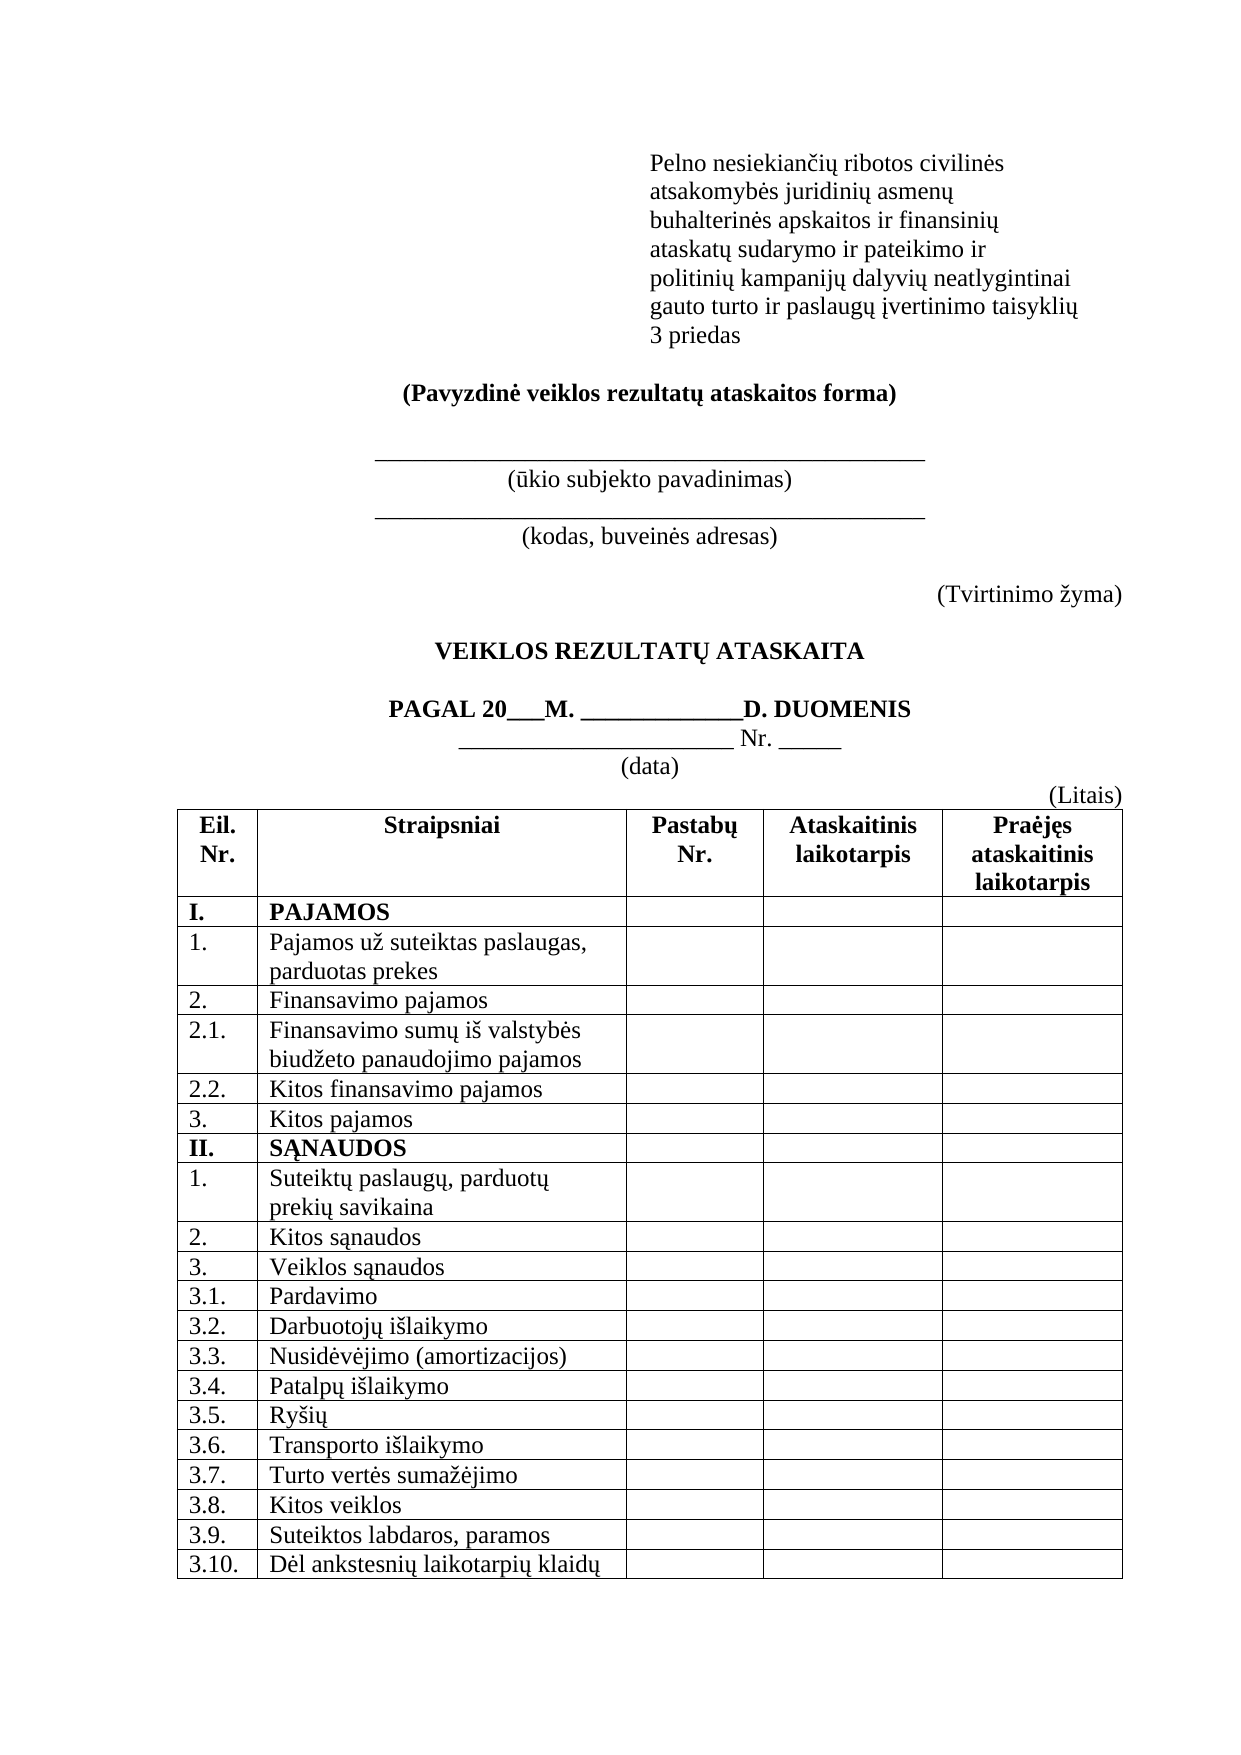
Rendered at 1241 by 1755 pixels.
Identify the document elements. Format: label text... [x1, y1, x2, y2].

table_cell [627, 1074, 763, 1103]
table_cell [627, 897, 763, 926]
table_cell Dėl ankstesnių laikotarpių klaidų [258, 1550, 626, 1578]
table_cell [764, 1163, 942, 1221]
table_cell Kitos sąnaudos [258, 1222, 626, 1251]
table_cell [764, 1490, 942, 1519]
table_cell [764, 1134, 942, 1162]
table_cell [943, 1281, 1122, 1310]
table_header Eil. Nr. [178, 810, 257, 896]
table_cell [943, 1104, 1122, 1132]
table_cell 2.1. [178, 1015, 257, 1073]
text ____________________________________________ [177, 435, 1122, 464]
table_cell 3.3. [178, 1341, 257, 1370]
table_cell [943, 1074, 1122, 1103]
table_cell [943, 1430, 1122, 1459]
table_cell PAJAMOS [258, 897, 626, 926]
table_cell Kitos pajamos [258, 1104, 626, 1132]
table_cell 3.5. [178, 1401, 257, 1429]
table_cell [627, 1222, 763, 1251]
table_cell Suteiktos labdaros, paramos [258, 1520, 626, 1548]
table_cell [627, 1490, 763, 1519]
table_cell [764, 1015, 942, 1073]
table_cell [943, 927, 1122, 984]
text ataskatų sudarymo ir pateikimo ir [649, 234, 1122, 263]
table_cell [627, 1134, 763, 1162]
table_cell [764, 1104, 942, 1132]
text (ūkio subjekto pavadinimas) [177, 464, 1122, 493]
text 3 priedas [649, 320, 1122, 349]
table_cell I. [178, 897, 257, 926]
table_cell Kitos veiklos [258, 1490, 626, 1519]
table_cell 3.6. [178, 1430, 257, 1459]
table_cell Ryšių [258, 1401, 626, 1429]
table_cell 2.2. [178, 1074, 257, 1103]
table_cell [627, 1371, 763, 1399]
table_cell Veiklos sąnaudos [258, 1252, 626, 1280]
table_cell [943, 1401, 1122, 1429]
table_cell 1. [178, 927, 257, 984]
table_cell 3.10. [178, 1550, 257, 1578]
table_header Pastabų Nr. [627, 810, 763, 896]
table_cell [943, 1311, 1122, 1340]
table_cell Pajamos už suteiktas paslaugas, parduotas prekes [258, 927, 626, 984]
table_cell [764, 1550, 942, 1578]
table_cell [764, 1341, 942, 1370]
table_cell [943, 1222, 1122, 1251]
table_cell Darbuotojų išlaikymo [258, 1311, 626, 1340]
text atsakomybės juridinių asmenų [649, 176, 1122, 205]
table_cell [943, 1163, 1122, 1221]
table_cell Pardavimo [258, 1281, 626, 1310]
text VEIKLOS REZULTATŲ ATASKAITA [177, 636, 1122, 665]
table_cell [764, 1371, 942, 1399]
text (data) [177, 751, 1122, 780]
table_cell [943, 1371, 1122, 1399]
table_cell 3.2. [178, 1311, 257, 1340]
table_cell [627, 1163, 763, 1221]
text PAGAL 20___M. _____________D. DUOMENIS [177, 694, 1122, 723]
table_cell [627, 1104, 763, 1132]
table_cell Kitos finansavimo pajamos [258, 1074, 626, 1103]
table_cell [943, 1460, 1122, 1489]
table_cell [627, 1341, 763, 1370]
table_header Straipsniai [258, 810, 626, 896]
table_cell 3.8. [178, 1490, 257, 1519]
table_header Ataskaitinis laikotarpis [764, 810, 942, 896]
table_cell [627, 1252, 763, 1280]
table_cell [627, 1281, 763, 1310]
table_cell [764, 1460, 942, 1489]
table_cell [627, 1460, 763, 1489]
table_cell [627, 986, 763, 1014]
table_header Praėjęs ataskaitinis laikotarpis [943, 810, 1122, 896]
text politinių kampanijų dalyvių neatlygintinai [649, 263, 1122, 291]
table_cell Turto vertės sumažėjimo [258, 1460, 626, 1489]
table_cell [943, 1252, 1122, 1280]
table_cell [764, 1430, 942, 1459]
table_cell 3.9. [178, 1520, 257, 1548]
table_cell [764, 986, 942, 1014]
table_cell [764, 1401, 942, 1429]
table_cell Nusidėvėjimo (amortizacijos) [258, 1341, 626, 1370]
table_cell Finansavimo sumų iš valstybės biudžeto panaudojimo pajamos [258, 1015, 626, 1073]
table_cell SĄNAUDOS [258, 1134, 626, 1162]
text buhalterinės apskaitos ir finansinių [649, 205, 1122, 234]
table_cell [627, 1401, 763, 1429]
table_cell [627, 1550, 763, 1578]
text ____________________________________________ [177, 493, 1122, 521]
table_cell [627, 1430, 763, 1459]
text ______________________ Nr. _____ [177, 723, 1122, 751]
table_cell [764, 1281, 942, 1310]
table_cell 1. [178, 1163, 257, 1221]
text (Tvirtinimo žyma) [177, 579, 1122, 608]
text (kodas, buveinės adresas) [177, 521, 1122, 550]
table_cell [627, 1520, 763, 1548]
table_cell [943, 1550, 1122, 1578]
table_cell 3.1. [178, 1281, 257, 1310]
table_cell [943, 897, 1122, 926]
table_cell [943, 1015, 1122, 1073]
text (Pavyzdinė veiklos rezultatų ataskaitos forma) [177, 378, 1122, 406]
table_cell 2. [178, 1222, 257, 1251]
table_cell [764, 1520, 942, 1548]
table_cell [764, 1311, 942, 1340]
table_cell [764, 927, 942, 984]
table_cell 3. [178, 1252, 257, 1280]
table_cell [943, 1341, 1122, 1370]
table_cell [764, 897, 942, 926]
table_cell [764, 1252, 942, 1280]
table_cell Finansavimo pajamos [258, 986, 626, 1014]
table_cell [943, 1134, 1122, 1162]
text (Litais) [177, 780, 1122, 809]
table_cell [627, 1015, 763, 1073]
table_cell [764, 1222, 942, 1251]
table_cell 2. [178, 986, 257, 1014]
text Pelno nesiekiančių ribotos civilinės [649, 148, 1122, 176]
table_cell [943, 1490, 1122, 1519]
table_cell 3. [178, 1104, 257, 1132]
table_cell [627, 927, 763, 984]
text gauto turto ir paslaugų įvertinimo taisyklių [649, 291, 1122, 320]
table_cell [764, 1074, 942, 1103]
table_cell 3.7. [178, 1460, 257, 1489]
table_cell II. [178, 1134, 257, 1162]
table_cell [943, 1520, 1122, 1548]
table_cell Suteiktų paslaugų, parduotų prekių savikaina [258, 1163, 626, 1221]
table_cell Patalpų išlaikymo [258, 1371, 626, 1399]
table_cell 3.4. [178, 1371, 257, 1399]
table_cell Transporto išlaikymo [258, 1430, 626, 1459]
table_cell [627, 1311, 763, 1340]
table_cell [943, 986, 1122, 1014]
